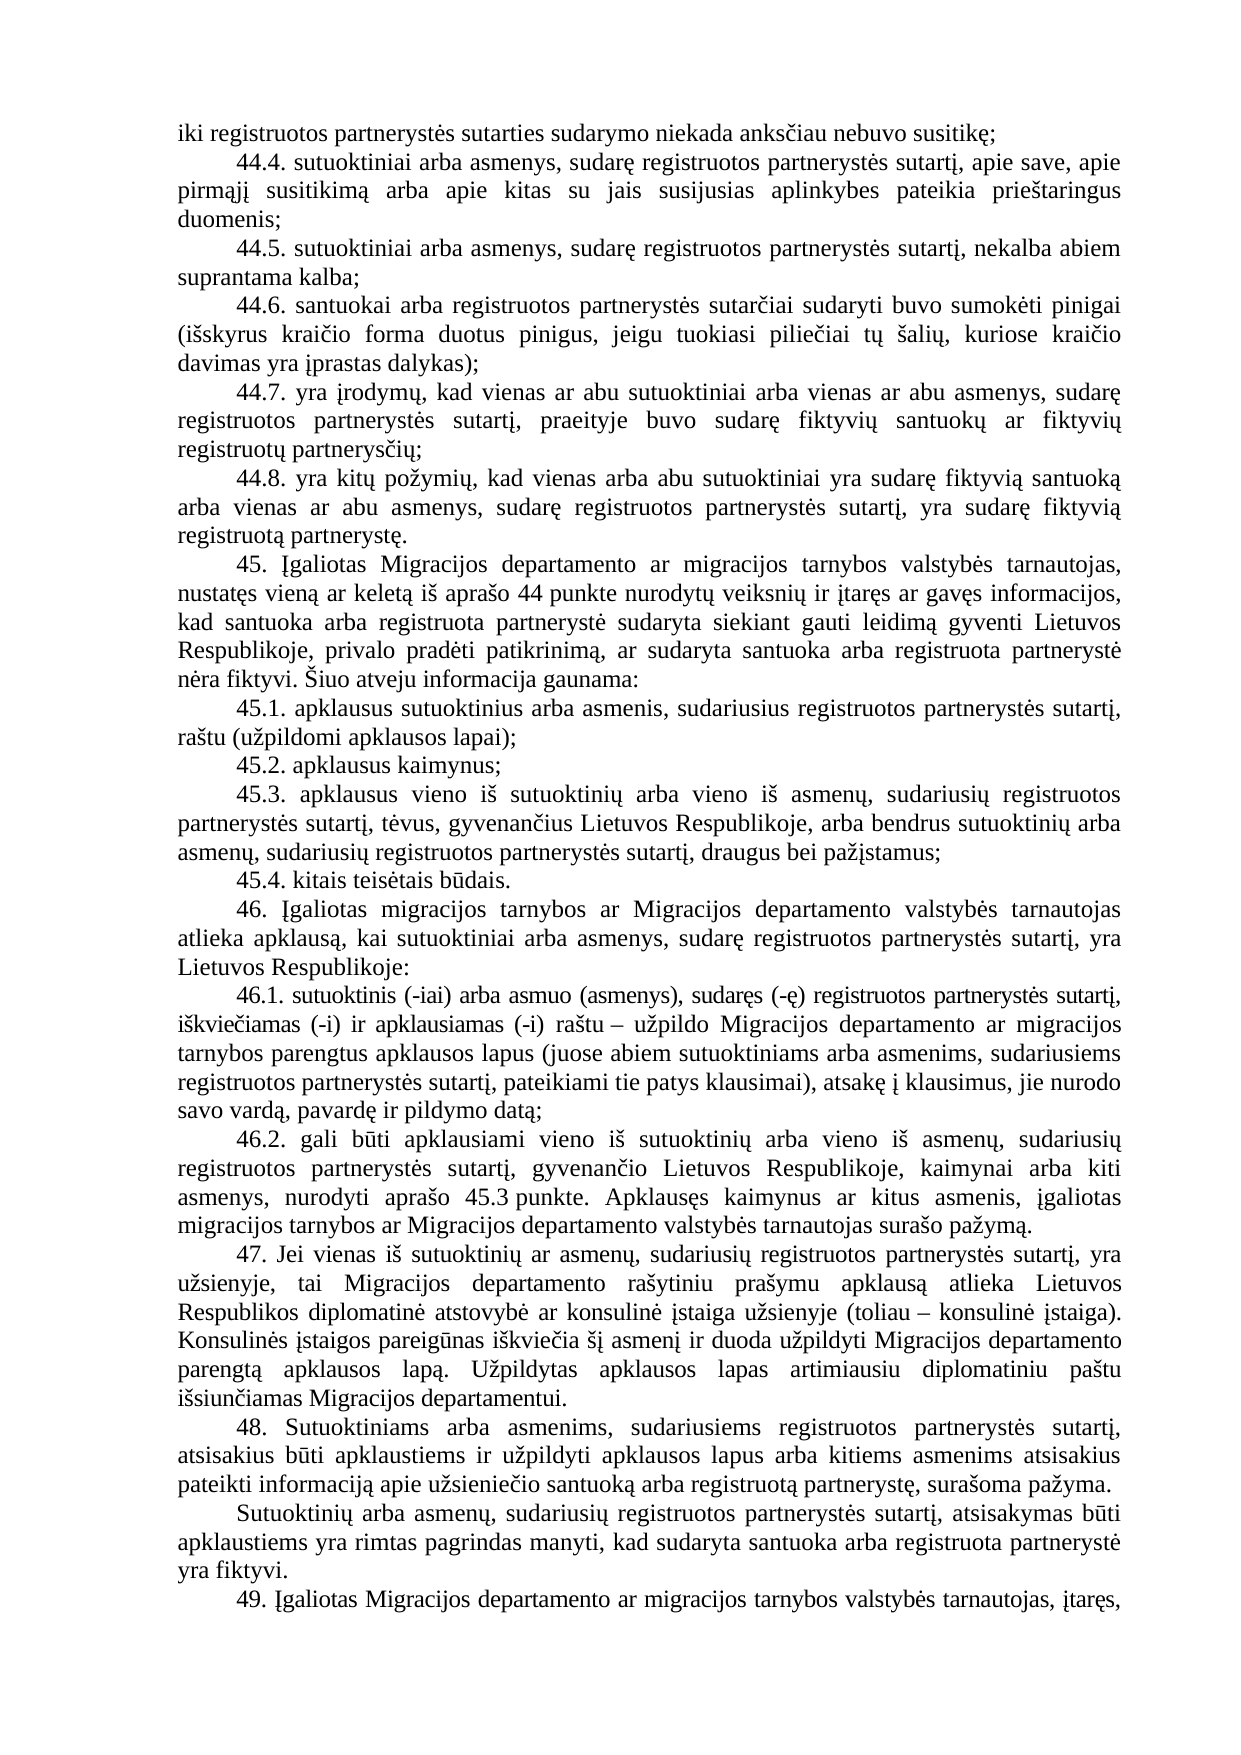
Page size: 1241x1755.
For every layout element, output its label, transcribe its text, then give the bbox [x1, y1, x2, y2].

text 49. Įgaliotas Migracijos departamento ar migracijos tarnybos valstybės tarnautojas, įtaręs, [177, 1584, 1122, 1613]
text 46.2. gali būti apklausiami vieno iš sutuoktinių arba vieno iš asmenų, sudariusių registruotos partnerystės sutartį, gyvenančio Lietuvos Respublikoje, kaimynai arba kiti asmenys, nurodyti aprašo 45.3 punkte. Apklausęs kaimynus ar kitus asmenis, įgaliotas migracijos tarnybos ar Migracijos departamento valstybės tarnautojas surašo pažymą. [177, 1124, 1122, 1239]
text 44.5. sutuoktiniai arba asmenys, sudarę registruotos partnerystės sutartį, nekalba abiem suprantama kalba; [177, 233, 1122, 291]
text 44.7. yra įrodymų, kad vienas ar abu sutuoktiniai arba vienas ar abu asmenys, sudarę registruotos partnerystės sutartį, praeityje buvo sudarę fiktyvių santuokų ar fiktyvių registruotų partnerysčių; [177, 377, 1122, 463]
text 48. Sutuoktiniams arba asmenims, sudariusiems registruotos partnerystės sutartį, atsisakius būti apklaustiems ir užpildyti apklausos lapus arba kitiems asmenims atsisakius pateikti informaciją apie užsieniečio santuoką arba registruotą partnerystę, surašoma pažyma. [177, 1412, 1122, 1498]
text 45.2. apklausus kaimynus; [177, 751, 1122, 779]
text Sutuoktinių arba asmenų, sudariusių registruotos partnerystės sutartį, atsisakymas būti apklaustiems yra rimtas pagrindas manyti, kad sudaryta santuoka arba registruota partnerystė yra fiktyvi. [177, 1498, 1122, 1584]
text 46.1. sutuoktinis (-iai) arba asmuo (asmenys), sudaręs (-ę) registruotos partnerystės sutartį, iškviečiamas (-i) ir apklausiamas (-i) raštu – užpildo Migracijos departamento ar migracijos tarnybos parengtus apklausos lapus (juose abiem sutuoktiniams arba asmenims, sudariusiems registruotos partnerystės sutartį, pateikiami tie patys klausimai), atsakę į klausimus, jie nurodo savo vardą, pavardę ir pildymo datą; [177, 981, 1122, 1124]
text 44.8. yra kitų požymių, kad vienas arba abu sutuoktiniai yra sudarę fiktyvią santuoką arba vienas ar abu asmenys, sudarę registruotos partnerystės sutartį, yra sudarę fiktyvią registruotą partnerystę. [177, 463, 1122, 549]
text 45.4. kitais teisėtais būdais. [177, 866, 1122, 894]
text 44.4. sutuoktiniai arba asmenys, sudarę registruotos partnerystės sutartį, apie save, apie pirmąjį susitikimą arba apie kitas su jais susijusias aplinkybes pateikia prieštaringus duomenis; [177, 147, 1122, 233]
text 47. Jei vienas iš sutuoktinių ar asmenų, sudariusių registruotos partnerystės sutartį, yra užsienyje, tai Migracijos departamento rašytiniu prašymu apklausą atlieka Lietuvos Respublikos diplomatinė atstovybė ar konsulinė įstaiga užsienyje (toliau – konsulinė įstaiga). Konsulinės įstaigos pareigūnas iškviečia šį asmenį ir duoda užpildyti Migracijos departamento parengtą apklausos lapą. Užpildytas apklausos lapas artimiausiu diplomatiniu paštu išsiunčiamas Migracijos departamentui. [177, 1239, 1122, 1412]
text 45.1. apklausus sutuoktinius arba asmenis, sudariusius registruotos partnerystės sutartį, raštu (užpildomi apklausos lapai); [177, 693, 1122, 751]
text 45.3. apklausus vieno iš sutuoktinių arba vieno iš asmenų, sudariusių registruotos partnerystės sutartį, tėvus, gyvenančius Lietuvos Respublikoje, arba bendrus sutuoktinių arba asmenų, sudariusių registruotos partnerystės sutartį, draugus bei pažįstamus; [177, 779, 1122, 866]
text 46. Įgaliotas migracijos tarnybos ar Migracijos departamento valstybės tarnautojas atlieka apklausą, kai sutuoktiniai arba asmenys, sudarę registruotos partnerystės sutartį, yra Lietuvos Respublikoje: [177, 894, 1122, 981]
text iki registruotos partnerystės sutarties sudarymo niekada anksčiau nebuvo susitikę; [177, 118, 1122, 147]
text 45. Įgaliotas Migracijos departamento ar migracijos tarnybos valstybės tarnautojas, nustatęs vieną ar keletą iš aprašo 44 punkte nurodytų veiksnių ir įtaręs ar gavęs informacijos, kad santuoka arba registruota partnerystė sudaryta siekiant gauti leidimą gyventi Lietuvos Respublikoje, privalo pradėti patikrinimą, ar sudaryta santuoka arba registruota partnerystė nėra fiktyvi. Šiuo atveju informacija gaunama: [177, 549, 1122, 693]
text 44.6. santuokai arba registruotos partnerystės sutarčiai sudaryti buvo sumokėti pinigai (išskyrus kraičio forma duotus pinigus, jeigu tuokiasi piliečiai tų šalių, kuriose kraičio davimas yra įprastas dalykas); [177, 291, 1122, 377]
